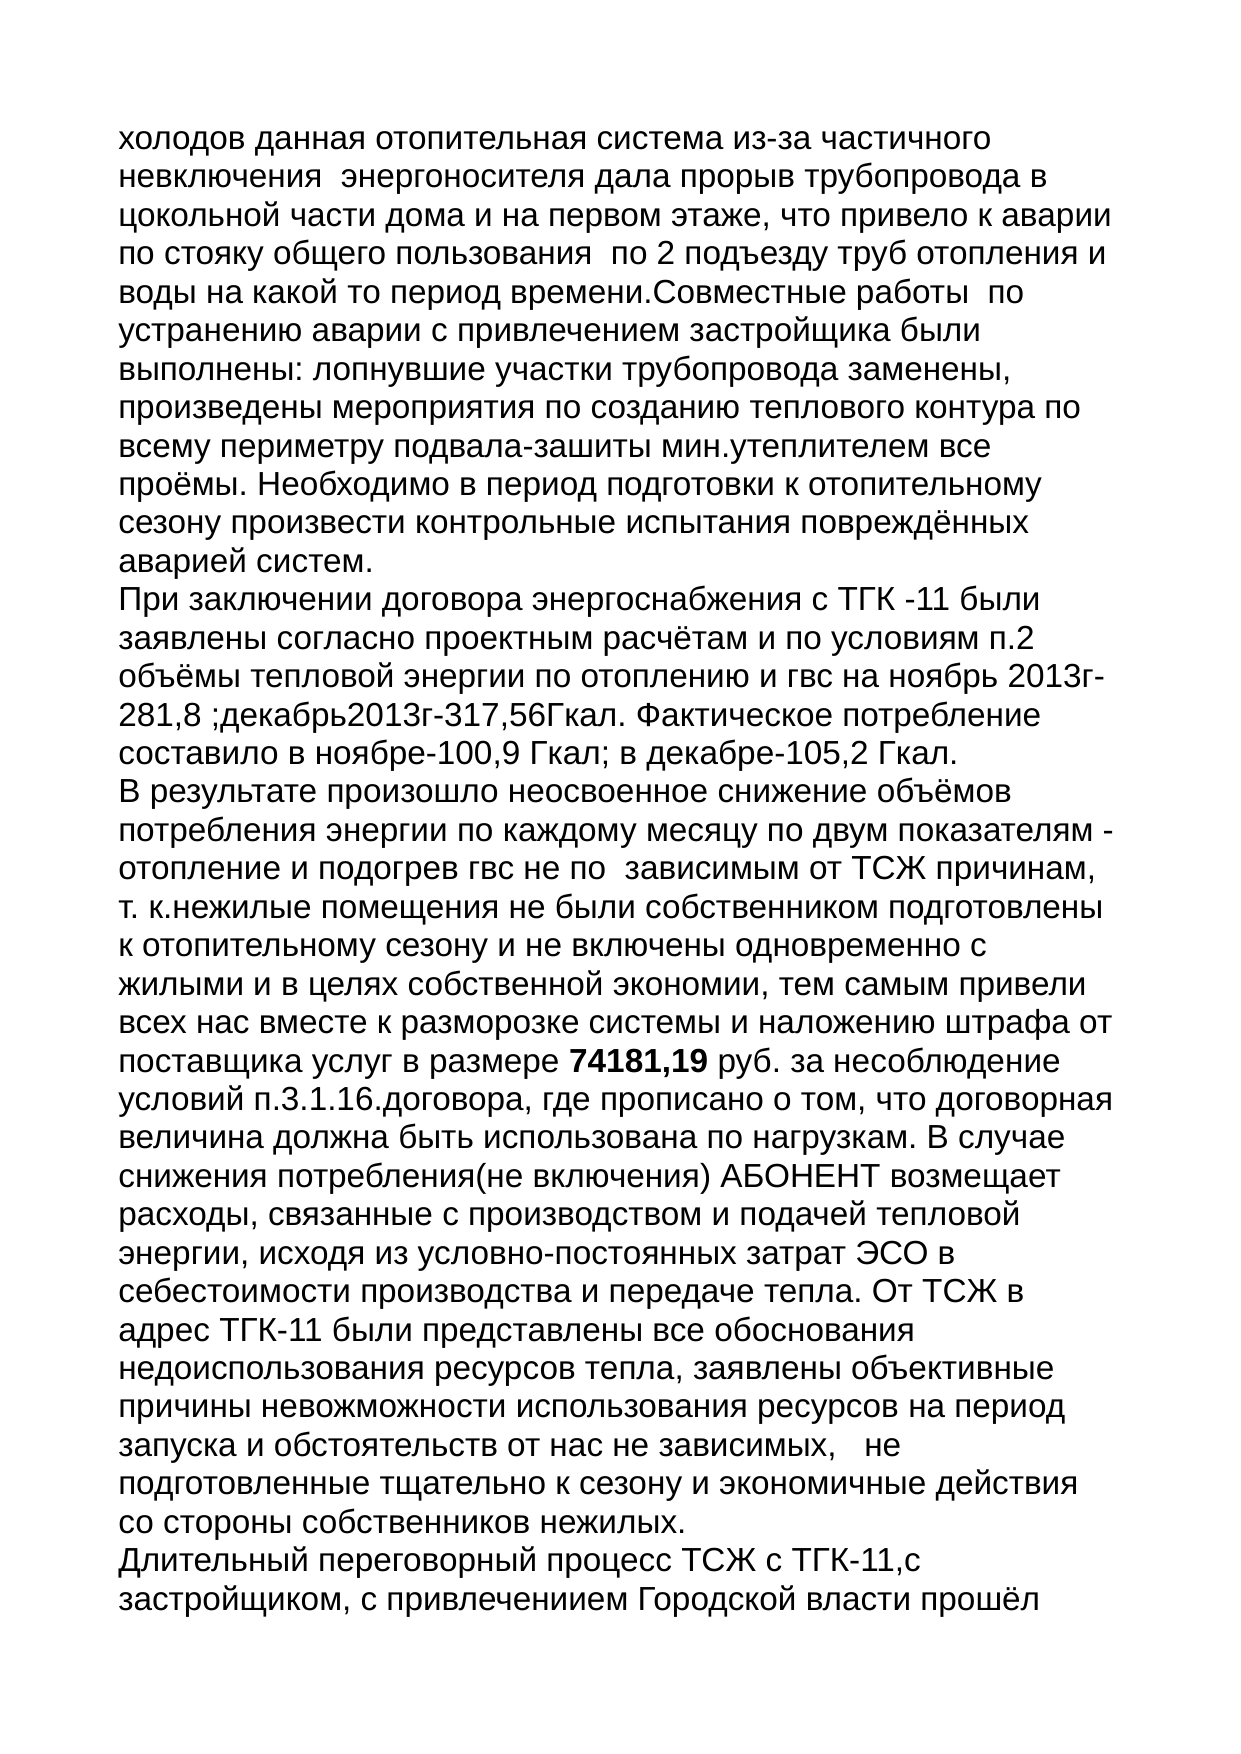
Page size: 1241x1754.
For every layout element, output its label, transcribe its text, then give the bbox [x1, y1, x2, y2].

text Длительный переговорный процесс ТСЖ с ТГК-11,с застройщиком, с привлечениием Городской власти прошёл [118, 1540, 1122, 1617]
text В результате произошло неосвоенное снижение объёмов потребления энергии по каждому месяцу по двум показателям -отопление и подогрев гвс не по зависимым от ТСЖ причинам, т. к.нежилые помещения не были собственником подготовлены к отопительному сезону и не включены одновременно с жилыми и в целях собственной экономии, тем самым привели всех нас вместе к разморозке системы и наложению штрафа от поставщика услуг в размере 74181,19 руб. за несоблюдение условий п.3.1.16.договора, где прописано о том, что договорная величина должна быть использована по нагрузкам. В случае снижения потребления(не включения) АБОНЕНТ возмещает расходы, связанные с производством и подачей тепловой энергии, исходя из условно-постоянных затрат ЭСО в себестоимости производства и передаче тепла. От ТСЖ в адрес ТГК-11 были представлены все обоснования недоиспользования ресурсов тепла, заявлены объективные причины невожможности использования ресурсов на период запуска и обстоятельств от нас не зависимых, не подготовленные тщательно к сезону и экономичные действия со стороны собственников нежилых. [118, 772, 1122, 1540]
text При заключении договора энергоснабжения с ТГК -11 были заявлены согласно проектным расчётам и по условиям п.2 объёмы тепловой энергии по отоплению и гвс на ноябрь 2013г-281,8 ;декабрь2013г-317,56Гкал. Фактическое потребление составило в ноябре-100,9 Гкал; в декабре-105,2 Гкал. [118, 579, 1122, 772]
text холодов данная отопительная система из-за частичного невключения энергоносителя дала прорыв трубопровода в цокольной части дома и на первом этаже, что привело к аварии по стояку общего пользования по 2 подъезду труб отопления и воды на какой то период времени.Совместные работы по устранению аварии с привлечением застройщика были выполнены: лопнувшие участки трубопровода заменены, произведены мероприятия по созданию теплового контура по всему периметру подвала-зашиты мин.утеплителем все проёмы. Необходимо в период подготовки к отопительному сезону произвести контрольные испытания повреждённых аварией систем. [118, 118, 1122, 579]
